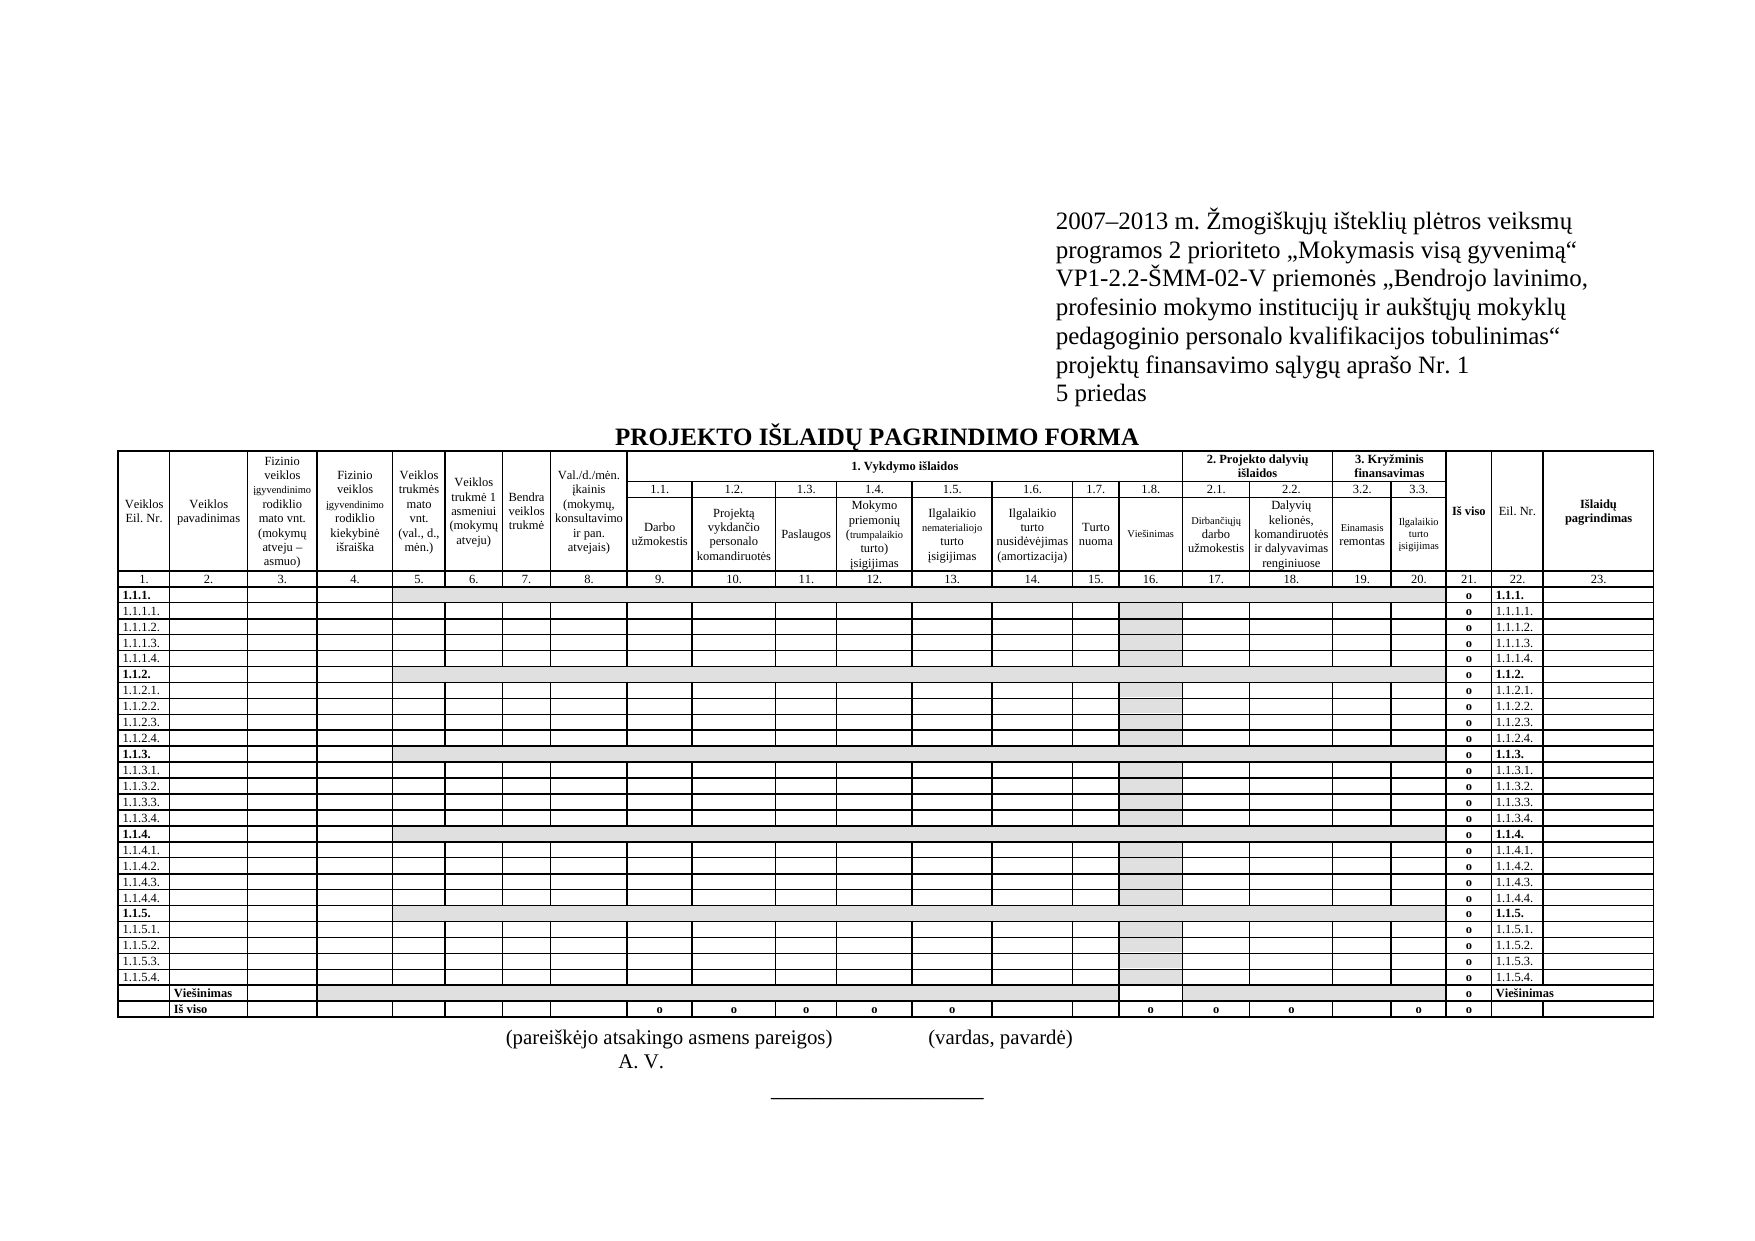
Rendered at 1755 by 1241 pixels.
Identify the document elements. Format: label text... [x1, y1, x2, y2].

table_cell 2.1. [1183, 482, 1249, 497]
table_cell [503, 890, 550, 905]
table_cell [248, 843, 316, 857]
table_cell [503, 875, 550, 889]
table_cell [393, 731, 444, 745]
table_cell [446, 1002, 502, 1016]
table_cell [446, 875, 502, 889]
table_cell 1.1.4.1. [119, 843, 169, 857]
table_cell o [1447, 938, 1491, 952]
table_cell 1.1.3.1. [1492, 763, 1542, 777]
table_cell [1392, 890, 1445, 905]
table_cell [393, 620, 444, 634]
table_cell [393, 811, 444, 825]
table_cell [318, 779, 392, 793]
table_cell [628, 922, 691, 937]
table_cell [1120, 731, 1182, 745]
table_cell [503, 715, 550, 729]
table_cell [837, 715, 911, 729]
table_cell [1544, 683, 1653, 697]
table_cell [693, 651, 775, 666]
table_cell [248, 779, 316, 793]
table_cell [993, 811, 1072, 825]
table_cell o [913, 1002, 991, 1016]
table_cell [446, 843, 502, 857]
table_cell [1073, 779, 1118, 793]
table_cell [913, 603, 991, 618]
table_cell 18. [1250, 572, 1332, 586]
table_cell [446, 699, 502, 713]
table_cell [393, 588, 1445, 602]
table_cell 1.1.5. [1492, 906, 1542, 921]
table_cell [1392, 875, 1445, 889]
table_cell [318, 635, 392, 650]
table_cell [1544, 970, 1653, 984]
table_cell [393, 683, 444, 697]
table_cell [1120, 875, 1182, 889]
table_cell 1.1.1.3. [119, 635, 169, 650]
table_cell o [1447, 922, 1491, 937]
table_cell [503, 938, 550, 952]
table_cell [393, 922, 444, 937]
table_cell [1183, 843, 1249, 857]
table_cell 17. [1183, 572, 1249, 586]
table_cell [318, 986, 1118, 1000]
table_cell Projektą vykdančio personalo komandiruotės [693, 498, 775, 570]
table_cell [1544, 827, 1653, 841]
table_cell [170, 922, 247, 937]
table_cell [1333, 890, 1390, 905]
table_cell o [1447, 651, 1491, 666]
table_cell [1250, 635, 1332, 650]
table_cell [446, 715, 502, 729]
table_cell [1544, 906, 1653, 921]
table_cell o [1447, 635, 1491, 650]
table_cell [318, 667, 392, 682]
table_cell o [1447, 731, 1491, 745]
table_cell [776, 858, 836, 873]
table_cell [1333, 620, 1390, 634]
table_cell [1250, 715, 1332, 729]
table_cell [837, 699, 911, 713]
table_cell [837, 603, 911, 618]
table_cell [1183, 620, 1249, 634]
table_cell [170, 747, 247, 761]
table_cell [1333, 699, 1390, 713]
table_cell [1183, 651, 1249, 666]
table_cell [1392, 954, 1445, 968]
table_cell [1333, 635, 1390, 650]
table_cell [393, 603, 444, 618]
table_cell [393, 906, 1445, 921]
table_cell 1.1.4. [119, 827, 169, 841]
table_cell 1.1.4.2. [1492, 858, 1542, 873]
table_cell [503, 699, 550, 713]
table_cell [446, 603, 502, 618]
table_cell [1073, 620, 1118, 634]
table_cell 3.3. [1392, 482, 1445, 497]
table_cell [1183, 938, 1249, 952]
text _________________ [118, 1073, 1636, 1102]
table_cell [628, 875, 691, 889]
table_cell [248, 795, 316, 809]
table_cell [446, 938, 502, 952]
table_cell [837, 635, 911, 650]
table_cell [393, 890, 444, 905]
table_cell 1.1.5.3. [1492, 954, 1542, 968]
table_cell 1.1.5.3. [119, 954, 169, 968]
table_header Fizinio veiklos įgyvendinimo rodiklio kiekybinė išraiška [318, 452, 392, 570]
table_cell [1073, 970, 1118, 984]
table_cell [776, 651, 836, 666]
table_cell [170, 699, 247, 713]
table_cell [170, 588, 247, 602]
table_cell [1183, 811, 1249, 825]
table_cell [1544, 635, 1653, 650]
table_cell [1392, 620, 1445, 634]
table_cell [170, 715, 247, 729]
table_cell [913, 954, 991, 968]
table_cell [318, 715, 392, 729]
table_cell [693, 763, 775, 777]
table_cell [393, 1002, 444, 1016]
table_cell [1333, 715, 1390, 729]
table_cell 1.1.1. [119, 588, 169, 602]
table_cell [1544, 795, 1653, 809]
table_cell [776, 763, 836, 777]
table_cell [170, 683, 247, 697]
table_cell [1333, 938, 1390, 952]
table_cell o [1447, 858, 1491, 873]
table_cell [1250, 620, 1332, 634]
table_cell o [1447, 747, 1491, 761]
table_header Iš viso [1447, 452, 1491, 570]
table_cell [1544, 875, 1653, 889]
table_cell [693, 779, 775, 793]
table_cell 1.1.1. [1492, 588, 1542, 602]
table_cell [446, 779, 502, 793]
table_cell [776, 875, 836, 889]
table_cell [693, 620, 775, 634]
table_cell o [1447, 1002, 1491, 1016]
table_cell [993, 635, 1072, 650]
table_header Val./d./mėn. įkainis (mokymų, konsultavimo ir pan. atvejais) [551, 452, 626, 570]
table_cell [776, 890, 836, 905]
table_cell [693, 954, 775, 968]
table_cell [1544, 588, 1653, 602]
table_cell [1333, 1002, 1390, 1016]
table_cell 2. [170, 572, 247, 586]
table_cell o [1250, 1002, 1332, 1016]
table_cell [446, 858, 502, 873]
table_cell 1.1.4. [1492, 827, 1542, 841]
table_cell [393, 779, 444, 793]
table_cell [1250, 731, 1332, 745]
table_cell [1392, 938, 1445, 952]
table_cell Ilgalaikio nematerialiojo turto įsigijimas [913, 498, 991, 570]
table_cell [318, 763, 392, 777]
table_cell [693, 715, 775, 729]
table_cell [1073, 938, 1118, 952]
table_cell o [1120, 1002, 1182, 1016]
table_cell [446, 635, 502, 650]
table_cell [837, 683, 911, 697]
table_header Fizinio veiklos įgyvendinimo rodiklio mato vnt. (mokymų atveju – asmuo) [248, 452, 316, 570]
table_cell [1183, 970, 1249, 984]
table_cell Ilgalaikio turto įsigijimas [1392, 498, 1445, 570]
table_cell [170, 843, 247, 857]
table_cell 1.1.2.3. [119, 715, 169, 729]
table_cell [628, 731, 691, 745]
table_cell [628, 603, 691, 618]
table_cell o [1447, 954, 1491, 968]
table_cell [993, 620, 1072, 634]
table_cell [993, 731, 1072, 745]
table_cell [248, 763, 316, 777]
table_cell [318, 588, 392, 602]
table_cell [1392, 843, 1445, 857]
text A. V. [618, 1049, 1636, 1073]
table_cell [318, 970, 392, 984]
table_cell 23. [1544, 572, 1653, 586]
table_cell o [1447, 890, 1491, 905]
table_header Veiklos Eil. Nr. [119, 452, 169, 570]
table_cell o [1447, 811, 1491, 825]
table_cell [628, 795, 691, 809]
table_cell [693, 795, 775, 809]
table_cell [551, 715, 626, 729]
table_cell [1333, 858, 1390, 873]
table_cell 1.4. [837, 482, 911, 497]
table_cell 1.1.5.2. [1492, 938, 1542, 952]
table_cell [1544, 715, 1653, 729]
table_cell [1250, 890, 1332, 905]
table_cell [318, 890, 392, 905]
table_cell 1.1.1.2. [1492, 620, 1542, 634]
table_cell [446, 795, 502, 809]
table_cell [993, 683, 1072, 697]
table_cell o [1447, 603, 1491, 618]
table_cell [170, 651, 247, 666]
table_cell [913, 635, 991, 650]
table_cell [1073, 763, 1118, 777]
table_cell [1392, 635, 1445, 650]
table_cell [1073, 683, 1118, 697]
table_cell 21. [1447, 572, 1491, 586]
table_cell [1250, 938, 1332, 952]
table_cell [913, 763, 991, 777]
table_cell 1.1. [628, 482, 691, 497]
table_cell o [1447, 875, 1491, 889]
table_cell [776, 715, 836, 729]
table_cell [913, 843, 991, 857]
table_cell [1544, 890, 1653, 905]
table_cell 1.1.1.1. [119, 603, 169, 618]
table_cell [446, 731, 502, 745]
table_cell [913, 779, 991, 793]
table_cell [837, 811, 911, 825]
table_cell 1.1.3.4. [1492, 811, 1542, 825]
table_cell [503, 811, 550, 825]
table_cell [1183, 954, 1249, 968]
table_cell 5. [393, 572, 444, 586]
table_cell [503, 683, 550, 697]
table_cell [693, 635, 775, 650]
table_cell [628, 858, 691, 873]
table_cell [503, 603, 550, 618]
table_cell [1183, 731, 1249, 745]
table_cell [248, 906, 316, 921]
table_cell [1073, 922, 1118, 937]
table_cell [1392, 858, 1445, 873]
table_cell o [1447, 588, 1491, 602]
table_cell Paslaugos [776, 498, 836, 570]
table_cell [1120, 620, 1182, 634]
table_header Išlaidų pagrindimas [1544, 452, 1653, 570]
table_cell [503, 635, 550, 650]
table_cell [1120, 938, 1182, 952]
table_cell [503, 651, 550, 666]
table_cell [776, 731, 836, 745]
table_cell [1392, 922, 1445, 937]
text PROJEKTO IŠLAIDŲ PAGRINDIMO FORMA [118, 422, 1636, 450]
table_cell 1.1.2.1. [1492, 683, 1542, 697]
table_cell [837, 954, 911, 968]
table_cell [170, 827, 247, 841]
table_cell [1392, 795, 1445, 809]
table_cell [446, 890, 502, 905]
table_cell o [1447, 620, 1491, 634]
table_cell [170, 620, 247, 634]
table_cell [776, 795, 836, 809]
table_cell [170, 731, 247, 745]
table_cell [393, 875, 444, 889]
table_cell Iš viso [170, 1002, 247, 1016]
table_cell [776, 843, 836, 857]
table_cell [1073, 875, 1118, 889]
table_cell [248, 811, 316, 825]
table_cell [1183, 875, 1249, 889]
table_cell [628, 715, 691, 729]
table_cell [993, 890, 1072, 905]
table_cell [170, 763, 247, 777]
table_cell [170, 795, 247, 809]
table_cell [993, 1002, 1072, 1016]
table_cell 1.1.2.1. [119, 683, 169, 697]
table_cell [913, 651, 991, 666]
table_cell [318, 843, 392, 857]
table_cell [913, 875, 991, 889]
table_cell [551, 683, 626, 697]
table_cell [1120, 603, 1182, 618]
table_cell 22. [1492, 572, 1542, 586]
table_cell [837, 795, 911, 809]
table_cell 1.1.3.2. [1492, 779, 1542, 793]
table_cell [913, 858, 991, 873]
table_cell [1250, 795, 1332, 809]
table_cell 1.1.5.4. [119, 970, 169, 984]
table_cell [248, 699, 316, 713]
table_cell [1333, 683, 1390, 697]
table_header Veiklos trukmės mato vnt. (val., d., mėn.) [393, 452, 444, 570]
table_cell [1333, 763, 1390, 777]
table_cell [993, 795, 1072, 809]
table_cell [318, 938, 392, 952]
table_cell [693, 683, 775, 697]
table_cell [1120, 683, 1182, 697]
table_header Veiklos trukmė 1 asmeniui (mokymų atveju) [446, 452, 502, 570]
table_cell [1120, 635, 1182, 650]
table_cell [446, 763, 502, 777]
table_cell [628, 763, 691, 777]
table_cell [628, 620, 691, 634]
table_cell [551, 699, 626, 713]
table_cell [393, 843, 444, 857]
table_cell 1.1.5. [119, 906, 169, 921]
table_cell [551, 938, 626, 952]
table_cell [1544, 620, 1653, 634]
table_cell [1250, 699, 1332, 713]
table_cell [170, 667, 247, 682]
table_cell [1250, 970, 1332, 984]
table_cell [170, 779, 247, 793]
table_cell [318, 954, 392, 968]
table_cell [551, 620, 626, 634]
table_cell [1250, 954, 1332, 968]
table_cell [393, 635, 444, 650]
table_cell 7. [503, 572, 550, 586]
table_cell [393, 667, 1445, 682]
table_cell [1392, 683, 1445, 697]
table_cell [693, 731, 775, 745]
table_cell [1544, 843, 1653, 857]
table_cell [628, 635, 691, 650]
table_cell [1392, 731, 1445, 745]
table_cell [913, 811, 991, 825]
table_cell 1.1.4.4. [119, 890, 169, 905]
table_cell [503, 1002, 550, 1016]
table_cell [503, 763, 550, 777]
table_cell [1073, 811, 1118, 825]
table_cell [993, 763, 1072, 777]
table_cell [446, 811, 502, 825]
table_cell [1120, 699, 1182, 713]
table_cell o [628, 1002, 691, 1016]
table_cell 1. [119, 572, 169, 586]
table_cell o [1447, 779, 1491, 793]
text 2007–2013 m. Žmogiškųjų išteklių plėtros veiksmų programos 2 prioriteto „Mokymasis visą gyvenimą“ VP1-2.2-ŠMM-02-V priemonės „Bendrojo lavinimo, profesinio mokymo institucijų ir aukštųjų mokyklų pedagoginio personalo kvalifikacijos tobulinimas“ projektų finansavimo sąlygų aprašo Nr. 1 [1056, 206, 1636, 378]
table_cell 12. [837, 572, 911, 586]
table_cell 1.1.3. [1492, 747, 1542, 761]
table_cell [1120, 858, 1182, 873]
table_cell [913, 938, 991, 952]
table_cell [551, 811, 626, 825]
table_cell [628, 683, 691, 697]
table_cell 1.1.4.1. [1492, 843, 1542, 857]
table_cell [913, 731, 991, 745]
table_cell [393, 795, 444, 809]
table_cell [393, 954, 444, 968]
table_cell [693, 811, 775, 825]
table_cell [1183, 603, 1249, 618]
table_cell [1120, 970, 1182, 984]
table_cell [913, 970, 991, 984]
table_cell [170, 970, 247, 984]
table_cell 20. [1392, 572, 1445, 586]
table_cell o [1447, 667, 1491, 682]
table_cell [837, 731, 911, 745]
table_cell [1544, 954, 1653, 968]
table_cell [170, 938, 247, 952]
table_cell [1073, 795, 1118, 809]
table_cell [993, 954, 1072, 968]
table_cell [628, 970, 691, 984]
table_cell [503, 954, 550, 968]
table_cell [551, 731, 626, 745]
text (pareiškėjo atsakingo asmens pareigos) (vardas, pavardė) [118, 1025, 1636, 1049]
table_cell [993, 699, 1072, 713]
table_cell 1.3. [776, 482, 836, 497]
table_cell 9. [628, 572, 691, 586]
table_cell [393, 827, 1445, 841]
table_cell o [1392, 1002, 1445, 1016]
table_cell [993, 938, 1072, 952]
table_cell 1.1.3. [119, 747, 169, 761]
table_cell [776, 603, 836, 618]
table_cell [1544, 651, 1653, 666]
table_cell [318, 1002, 392, 1016]
table_cell [393, 747, 1445, 761]
table_cell [628, 651, 691, 666]
table_cell [1333, 922, 1390, 937]
table_cell [551, 922, 626, 937]
table_cell [1333, 811, 1390, 825]
table_cell [248, 827, 316, 841]
table_cell o [1447, 986, 1491, 1000]
table_cell [248, 1002, 316, 1016]
table_cell 1.1.2.3. [1492, 715, 1542, 729]
table_cell [318, 603, 392, 618]
table_cell [318, 651, 392, 666]
table_cell 16. [1120, 572, 1182, 586]
table_cell 1.1.4.4. [1492, 890, 1542, 905]
table_cell [446, 651, 502, 666]
table_cell [993, 779, 1072, 793]
table_cell [551, 603, 626, 618]
table_cell [693, 890, 775, 905]
table_cell 1.5. [913, 482, 991, 497]
table_cell [248, 922, 316, 937]
table_cell [1120, 779, 1182, 793]
table_cell 3. [248, 572, 316, 586]
table_cell [1183, 699, 1249, 713]
table_cell [1183, 779, 1249, 793]
table_cell [1120, 986, 1182, 1000]
table_cell [318, 906, 392, 921]
table_cell [1392, 603, 1445, 618]
table_cell o [1447, 683, 1491, 697]
table_cell Einamasis remontas [1333, 498, 1390, 570]
table_cell [248, 635, 316, 650]
table_cell [248, 667, 316, 682]
table_cell [119, 1002, 169, 1016]
table_cell 6. [446, 572, 502, 586]
table_cell 1.1.3.4. [119, 811, 169, 825]
table_cell [1333, 603, 1390, 618]
table_cell 19. [1333, 572, 1390, 586]
table_cell [1120, 922, 1182, 937]
table_cell [503, 731, 550, 745]
table_cell [551, 858, 626, 873]
table_cell [170, 875, 247, 889]
table_cell [248, 683, 316, 697]
table_cell [693, 970, 775, 984]
table_cell [1250, 779, 1332, 793]
table_cell [837, 858, 911, 873]
table_cell [1544, 763, 1653, 777]
table_cell [628, 779, 691, 793]
table_cell [1073, 1002, 1118, 1016]
table_cell Viešinimas [170, 986, 247, 1000]
table_cell [170, 858, 247, 873]
table_cell [318, 747, 392, 761]
table_cell [837, 779, 911, 793]
table_cell [1333, 651, 1390, 666]
table_cell 1.1.3.3. [119, 795, 169, 809]
table_cell Ilgalaikio turto nusidėvėjimas (amortizacija) [993, 498, 1072, 570]
table_cell o [1447, 715, 1491, 729]
table_cell [1073, 635, 1118, 650]
table_cell o [837, 1002, 911, 1016]
table_cell [628, 954, 691, 968]
table_cell [503, 843, 550, 857]
table_cell [248, 875, 316, 889]
table_cell [318, 620, 392, 634]
table_header 3. Kryžminis finansavimas [1333, 452, 1445, 481]
table_cell [551, 795, 626, 809]
table_cell 14. [993, 572, 1072, 586]
table_cell [776, 811, 836, 825]
table_cell [248, 970, 316, 984]
table_cell [1333, 731, 1390, 745]
table_cell [837, 938, 911, 952]
table_cell [628, 811, 691, 825]
table_cell 1.1.3.1. [119, 763, 169, 777]
table_cell 15. [1073, 572, 1118, 586]
table_cell 11. [776, 572, 836, 586]
table_cell [776, 938, 836, 952]
table_cell [1250, 651, 1332, 666]
table_cell [1250, 858, 1332, 873]
table_cell [693, 922, 775, 937]
table_cell [837, 843, 911, 857]
table_cell [248, 715, 316, 729]
table_cell 1.1.5.2. [119, 938, 169, 952]
table_cell [1392, 715, 1445, 729]
table_cell [913, 795, 991, 809]
table_cell [119, 986, 169, 1000]
table_cell 1.1.1.2. [119, 620, 169, 634]
table_cell [837, 620, 911, 634]
table_cell [837, 763, 911, 777]
table_cell [170, 954, 247, 968]
table_cell [837, 875, 911, 889]
table_cell [1120, 890, 1182, 905]
table_cell [993, 843, 1072, 857]
table_cell [318, 858, 392, 873]
table_cell 1.1.5.4. [1492, 970, 1542, 984]
table_cell [393, 699, 444, 713]
table_cell o [1447, 970, 1491, 984]
table_cell [1183, 715, 1249, 729]
table_cell [993, 651, 1072, 666]
table_cell [1544, 731, 1653, 745]
table_cell [551, 843, 626, 857]
table_cell [693, 699, 775, 713]
table_cell [248, 603, 316, 618]
table_cell [837, 970, 911, 984]
table_cell [913, 683, 991, 697]
table_cell 10. [693, 572, 775, 586]
table_cell [248, 986, 316, 1000]
table_header Eil. Nr. [1492, 452, 1542, 570]
table_cell [1120, 715, 1182, 729]
table_cell o [1447, 843, 1491, 857]
table_cell [393, 763, 444, 777]
table_cell [318, 795, 392, 809]
table_cell [1333, 795, 1390, 809]
table_cell [993, 858, 1072, 873]
table_cell [1073, 699, 1118, 713]
table_cell [1392, 699, 1445, 713]
table_cell 1.1.1.3. [1492, 635, 1542, 650]
table_cell 1.1.2. [119, 667, 169, 682]
table_cell [1073, 603, 1118, 618]
table_cell 1.1.5.1. [119, 922, 169, 937]
table_cell [1073, 858, 1118, 873]
table_cell [628, 699, 691, 713]
table_cell [1392, 811, 1445, 825]
table_cell [993, 715, 1072, 729]
table_header 2. Projekto dalyvių išlaidos [1183, 452, 1332, 481]
table_cell [1120, 843, 1182, 857]
table_cell [1183, 683, 1249, 697]
table_header 1. Vykdymo išlaidos [628, 452, 1182, 481]
table_cell [1392, 970, 1445, 984]
table_cell [170, 811, 247, 825]
table_cell [1250, 922, 1332, 937]
table_cell [393, 858, 444, 873]
table_cell [913, 890, 991, 905]
table_cell 1.1.2.2. [1492, 699, 1542, 713]
table_cell [993, 970, 1072, 984]
table_cell 1.1.1.1. [1492, 603, 1542, 618]
table_cell 1.1.2. [1492, 667, 1542, 682]
table_cell [1392, 779, 1445, 793]
table_cell [393, 715, 444, 729]
table_cell [1183, 858, 1249, 873]
table_cell [393, 970, 444, 984]
table_cell o [1183, 1002, 1249, 1016]
table_cell [1120, 811, 1182, 825]
table_cell [446, 620, 502, 634]
table_cell [1120, 651, 1182, 666]
table_cell [1492, 1002, 1542, 1016]
table_cell [837, 651, 911, 666]
table_cell [446, 683, 502, 697]
table_cell o [1447, 699, 1491, 713]
table_cell [1544, 699, 1653, 713]
table_cell [170, 603, 247, 618]
table_cell [776, 683, 836, 697]
table_cell [1333, 970, 1390, 984]
table_cell 1.1.1.4. [1492, 651, 1542, 666]
table_cell o [1447, 795, 1491, 809]
table_cell [913, 715, 991, 729]
table_cell [993, 922, 1072, 937]
table_cell [551, 763, 626, 777]
table_cell [1250, 811, 1332, 825]
table_cell [1544, 1002, 1653, 1016]
table_cell [248, 620, 316, 634]
table_cell [1250, 763, 1332, 777]
table_cell o [1447, 827, 1491, 841]
table_header Bendra veiklos trukmė [503, 452, 550, 570]
table_cell 8. [551, 572, 626, 586]
table_cell [1250, 603, 1332, 618]
table_cell [248, 747, 316, 761]
table_cell Dirbančiųjų darbo užmokestis [1183, 498, 1249, 570]
table_cell [1333, 954, 1390, 968]
table_cell [1120, 763, 1182, 777]
table_cell [1333, 779, 1390, 793]
table_cell [170, 906, 247, 921]
table_cell 1.8. [1120, 482, 1182, 497]
table_cell [693, 875, 775, 889]
table_cell [776, 954, 836, 968]
table_cell 1.1.3.3. [1492, 795, 1542, 809]
table_cell [170, 635, 247, 650]
table_cell [503, 922, 550, 937]
table_header Veiklos pavadinimas [170, 452, 247, 570]
table_cell Viešinimas [1492, 986, 1653, 1000]
table_cell [1183, 890, 1249, 905]
table_cell [1073, 715, 1118, 729]
table_cell [446, 922, 502, 937]
table_cell Viešinimas [1120, 498, 1182, 570]
table_cell [503, 795, 550, 809]
table_cell [248, 858, 316, 873]
table_cell [248, 890, 316, 905]
table_cell [248, 938, 316, 952]
table_cell 4. [318, 572, 392, 586]
table_cell [993, 603, 1072, 618]
table_cell [1544, 938, 1653, 952]
table_cell [1333, 875, 1390, 889]
table_cell [393, 938, 444, 952]
table_cell [1073, 890, 1118, 905]
table_cell [1073, 731, 1118, 745]
table_cell 1.7. [1073, 482, 1118, 497]
table_cell 1.1.2.4. [1492, 731, 1542, 745]
table_cell [551, 779, 626, 793]
table_cell [628, 938, 691, 952]
table_cell [318, 875, 392, 889]
table_cell [551, 635, 626, 650]
table_cell [776, 620, 836, 634]
table_cell [318, 683, 392, 697]
table_cell [248, 588, 316, 602]
table_cell [393, 651, 444, 666]
table_cell [1544, 603, 1653, 618]
table_cell [1250, 683, 1332, 697]
table_cell [776, 699, 836, 713]
table_cell [776, 922, 836, 937]
table_cell [318, 827, 392, 841]
table_cell [1544, 747, 1653, 761]
table_cell [503, 620, 550, 634]
table_cell 1.1.2.2. [119, 699, 169, 713]
table_cell [1183, 986, 1445, 1000]
table_cell [628, 890, 691, 905]
table_cell [248, 731, 316, 745]
table_cell [503, 858, 550, 873]
table_cell [628, 843, 691, 857]
table_cell [503, 970, 550, 984]
table_cell [318, 922, 392, 937]
table_cell [170, 890, 247, 905]
table_cell 1.1.3.2. [119, 779, 169, 793]
table_cell [913, 922, 991, 937]
table_cell 13. [913, 572, 991, 586]
table_cell [1250, 875, 1332, 889]
table_cell [551, 875, 626, 889]
text 5 priedas [1056, 378, 1636, 407]
table_cell o [776, 1002, 836, 1016]
table_cell [248, 651, 316, 666]
table_cell [1183, 922, 1249, 937]
table_cell [318, 731, 392, 745]
table_cell [1250, 843, 1332, 857]
table_cell [551, 651, 626, 666]
table_cell Turto nuoma [1073, 498, 1118, 570]
table_cell [1183, 795, 1249, 809]
table_cell 1.1.5.1. [1492, 922, 1542, 937]
table_cell [1073, 954, 1118, 968]
table_cell Dalyvių kelionės, komandiruotės ir dalyvavimas renginiuose [1250, 498, 1332, 570]
table_cell [1392, 763, 1445, 777]
table_cell [693, 858, 775, 873]
table_cell o [1447, 763, 1491, 777]
table_cell [1073, 651, 1118, 666]
table_cell 1.6. [993, 482, 1072, 497]
table_cell [837, 922, 911, 937]
table_cell [837, 890, 911, 905]
table_cell [1544, 779, 1653, 793]
table_cell [503, 779, 550, 793]
table_cell [693, 603, 775, 618]
table_cell 2.2. [1250, 482, 1332, 497]
table_cell [551, 954, 626, 968]
table_cell [318, 699, 392, 713]
table_cell [551, 1002, 626, 1016]
table_cell [776, 635, 836, 650]
table_cell 1.1.1.4. [119, 651, 169, 666]
table_cell Mokymo priemonių (trumpalaikio turto) įsigijimas [837, 498, 911, 570]
table_cell [913, 620, 991, 634]
table_cell [1183, 635, 1249, 650]
table_cell [1544, 811, 1653, 825]
table_cell [776, 970, 836, 984]
table_cell [1120, 954, 1182, 968]
table_cell [1073, 843, 1118, 857]
table_cell 1.1.4.3. [119, 875, 169, 889]
table_cell [993, 875, 1072, 889]
table_cell Darbo užmokestis [628, 498, 691, 570]
table_cell [551, 890, 626, 905]
table_cell [551, 970, 626, 984]
table_cell [1544, 667, 1653, 682]
table_cell [318, 811, 392, 825]
table_cell [776, 779, 836, 793]
table_cell [693, 938, 775, 952]
table_cell [913, 699, 991, 713]
table_cell [1183, 763, 1249, 777]
table_cell [248, 954, 316, 968]
table_cell 1.2. [693, 482, 775, 497]
table_cell 1.1.2.4. [119, 731, 169, 745]
table_cell [1120, 795, 1182, 809]
table_cell [446, 954, 502, 968]
table_cell 3.2. [1333, 482, 1390, 497]
table_cell [1392, 651, 1445, 666]
table_cell 1.1.4.3. [1492, 875, 1542, 889]
table_cell o [1447, 906, 1491, 921]
table_cell [446, 970, 502, 984]
table_cell [693, 843, 775, 857]
table_cell o [693, 1002, 775, 1016]
table_cell [1544, 922, 1653, 937]
table_cell [1544, 858, 1653, 873]
table_cell [1333, 843, 1390, 857]
table_cell 1.1.4.2. [119, 858, 169, 873]
